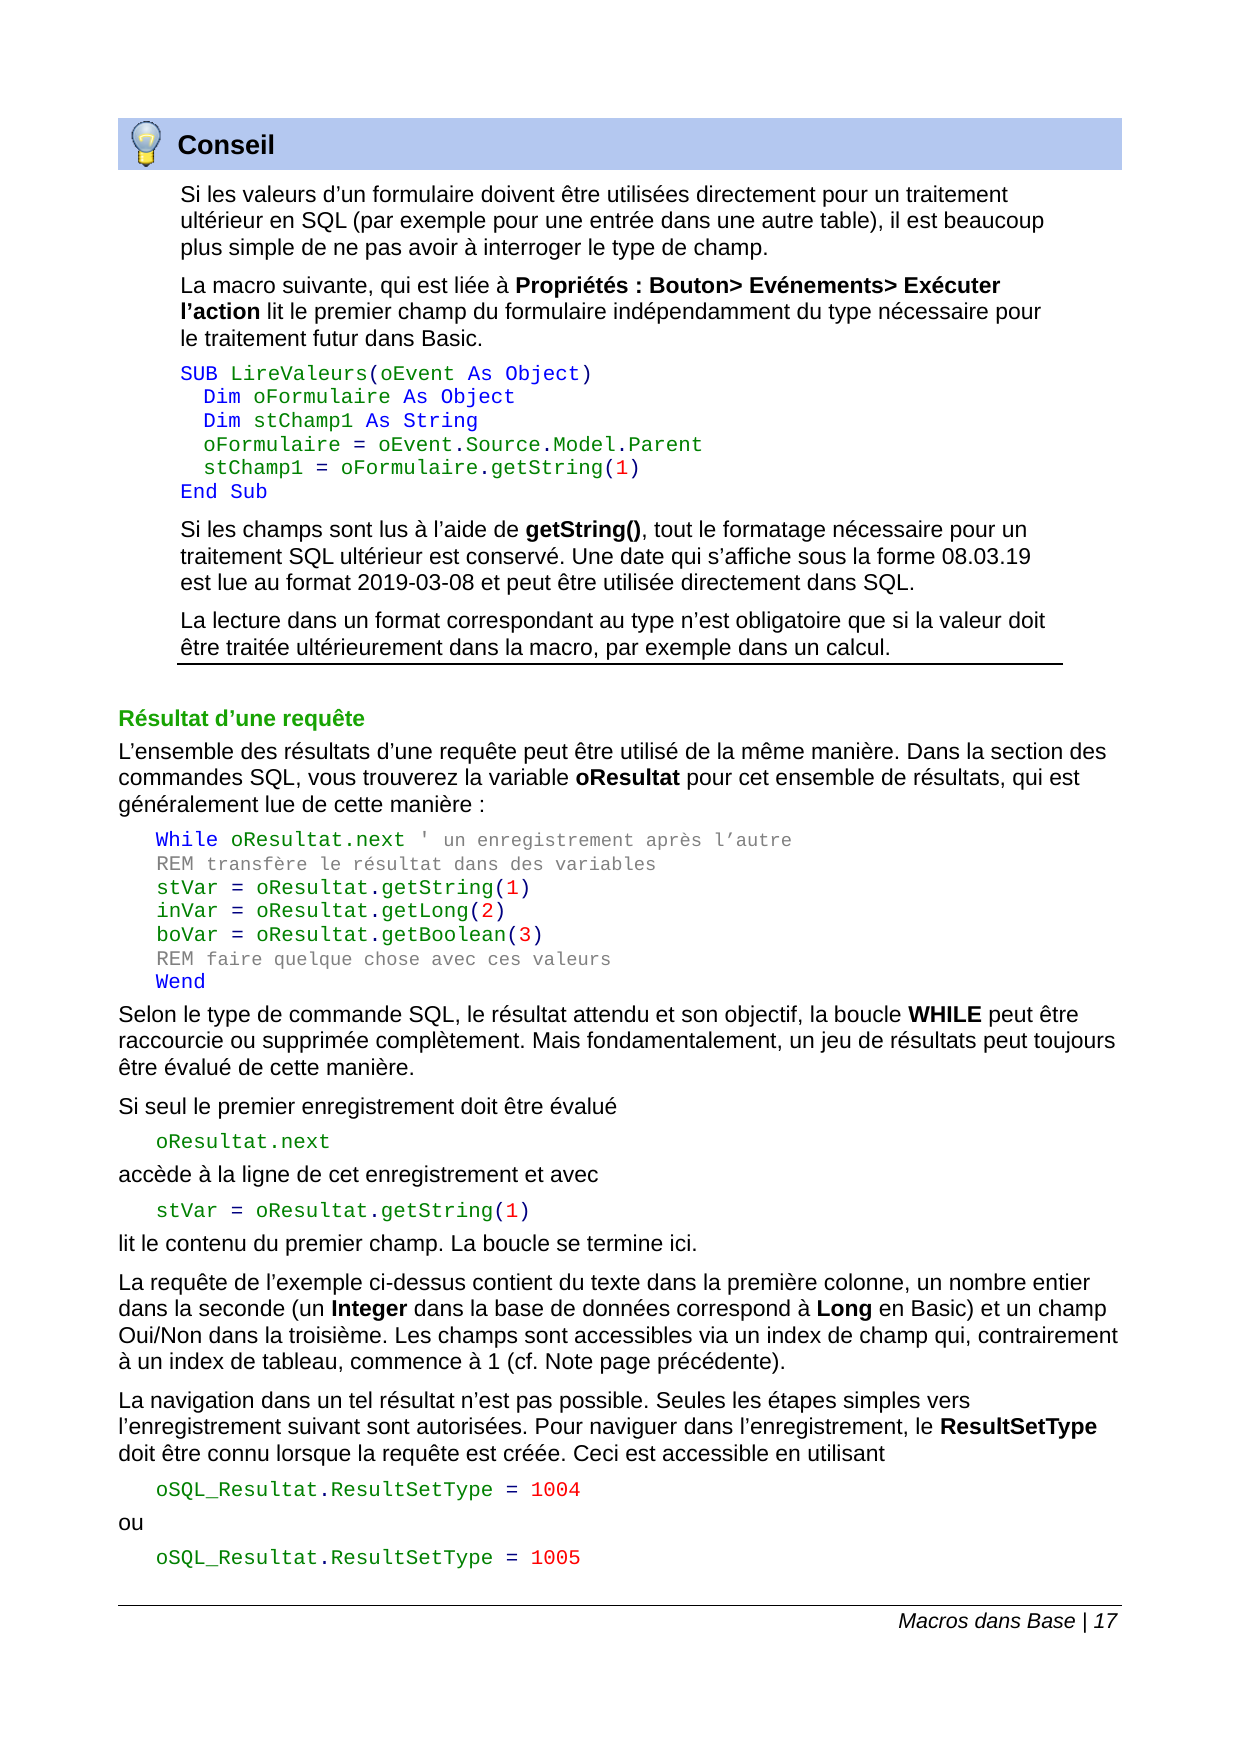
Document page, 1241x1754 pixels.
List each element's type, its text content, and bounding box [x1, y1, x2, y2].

text Si les valeurs d’un formulaire doivent être utilisées directement pour un traitement ultérieur en SQL (par exemple pour une entrée dans une autre table), il est beaucoup plus simple de ne pas avoir à interroger le type de champ. [177, 178, 1063, 260]
text Wend [156, 971, 1122, 995]
text Si les champs sont lus à l’aide de getString(), tout le formatage nécessaire pour un traitement SQL ultérieur est conservé. Une date qui s’affiche sous la forme 08.03.19 est lue au format 2019-03-08 et peut être utilisée directement dans SQL. [177, 513, 1063, 595]
text L’ensemble des résultats d’une requête peut être utilisé de la même manière. Dans la section des commandes SQL, vous trouverez la variable oResultat pour cet ensemble de résultats, qui est généralement lue de cette manière : [118, 738, 1122, 817]
picture [119, 119, 170, 170]
text stVar = oResultat.getString(1) [156, 1200, 1122, 1224]
text ou [118, 1508, 1122, 1535]
subtitle Résultat d’une requête [118, 705, 1122, 732]
text SUB LireValeurs(oEvent As Object) Dim oFormulaire As Object Dim stChamp1 As String oFormulaire = oEvent.Source.Model.Parent stChamp1 = oFormulaire.getString(1) End Sub [177, 359, 1063, 504]
subtitle Conseil [118, 118, 1122, 170]
text La macro suivante, qui est liée à Propriétés : Bouton> Evénements> Exécuter l’action lit le premier champ du formulaire indépendamment du type nécessaire pour le traitement futur dans Basic. [177, 269, 1063, 351]
text lit le contenu du premier champ. La boucle se termine ici. [118, 1230, 1122, 1257]
text oSQL_Resultat.ResultSetType = 1004 [156, 1478, 1122, 1502]
text While oResultat.next ' un enregistrement après l’autre REM transfère le résultat dans des variables stVar = oResultat.getString(1) inVar = oResultat.getLong(2) boVar = oResultat.getBoolean(3) REM faire quelque chose avec ces valeurs [156, 829, 1122, 971]
text oSQL_Resultat.ResultSetType = 1005 [156, 1547, 1122, 1571]
text Si seul le premier enregistrement doit être évalué [118, 1093, 1122, 1119]
text Selon le type de commande SQL, le résultat attendu et son objectif, la boucle WHILE peut être raccourcie ou supprimée complètement. Mais fondamentalement, un jeu de résultats peut toujours être évalué de cette manière. [118, 1001, 1122, 1080]
text La lecture dans un format correspondant au type n’est obligatoire que si la valeur doit être traitée ultérieurement dans la macro, par exemple dans un calcul. [177, 604, 1063, 663]
text oResultat.next [156, 1132, 1122, 1155]
text accède à la ligne de cet enregistrement et avec [118, 1161, 1122, 1188]
text La requête de l’exemple ci-dessus contient du texte dans la première colonne, un nombre entier dans la seconde (un Integer dans la base de données correspond à Long en Basic) et un champ Oui/Non dans la troisième. Les champs sont accessibles via un index de champ qui, contrairement à un index de tableau, commence à 1 (cf. Note page précédente). [118, 1269, 1122, 1374]
text La navigation dans un tel résultat n’est pas possible. Seules les étapes simples vers l’enregistrement suivant sont autorisées. Pour naviguer dans l’enregistrement, le ResultSetType doit être connu lorsque la requête est créée. Ceci est accessible en utilisant [118, 1387, 1122, 1466]
